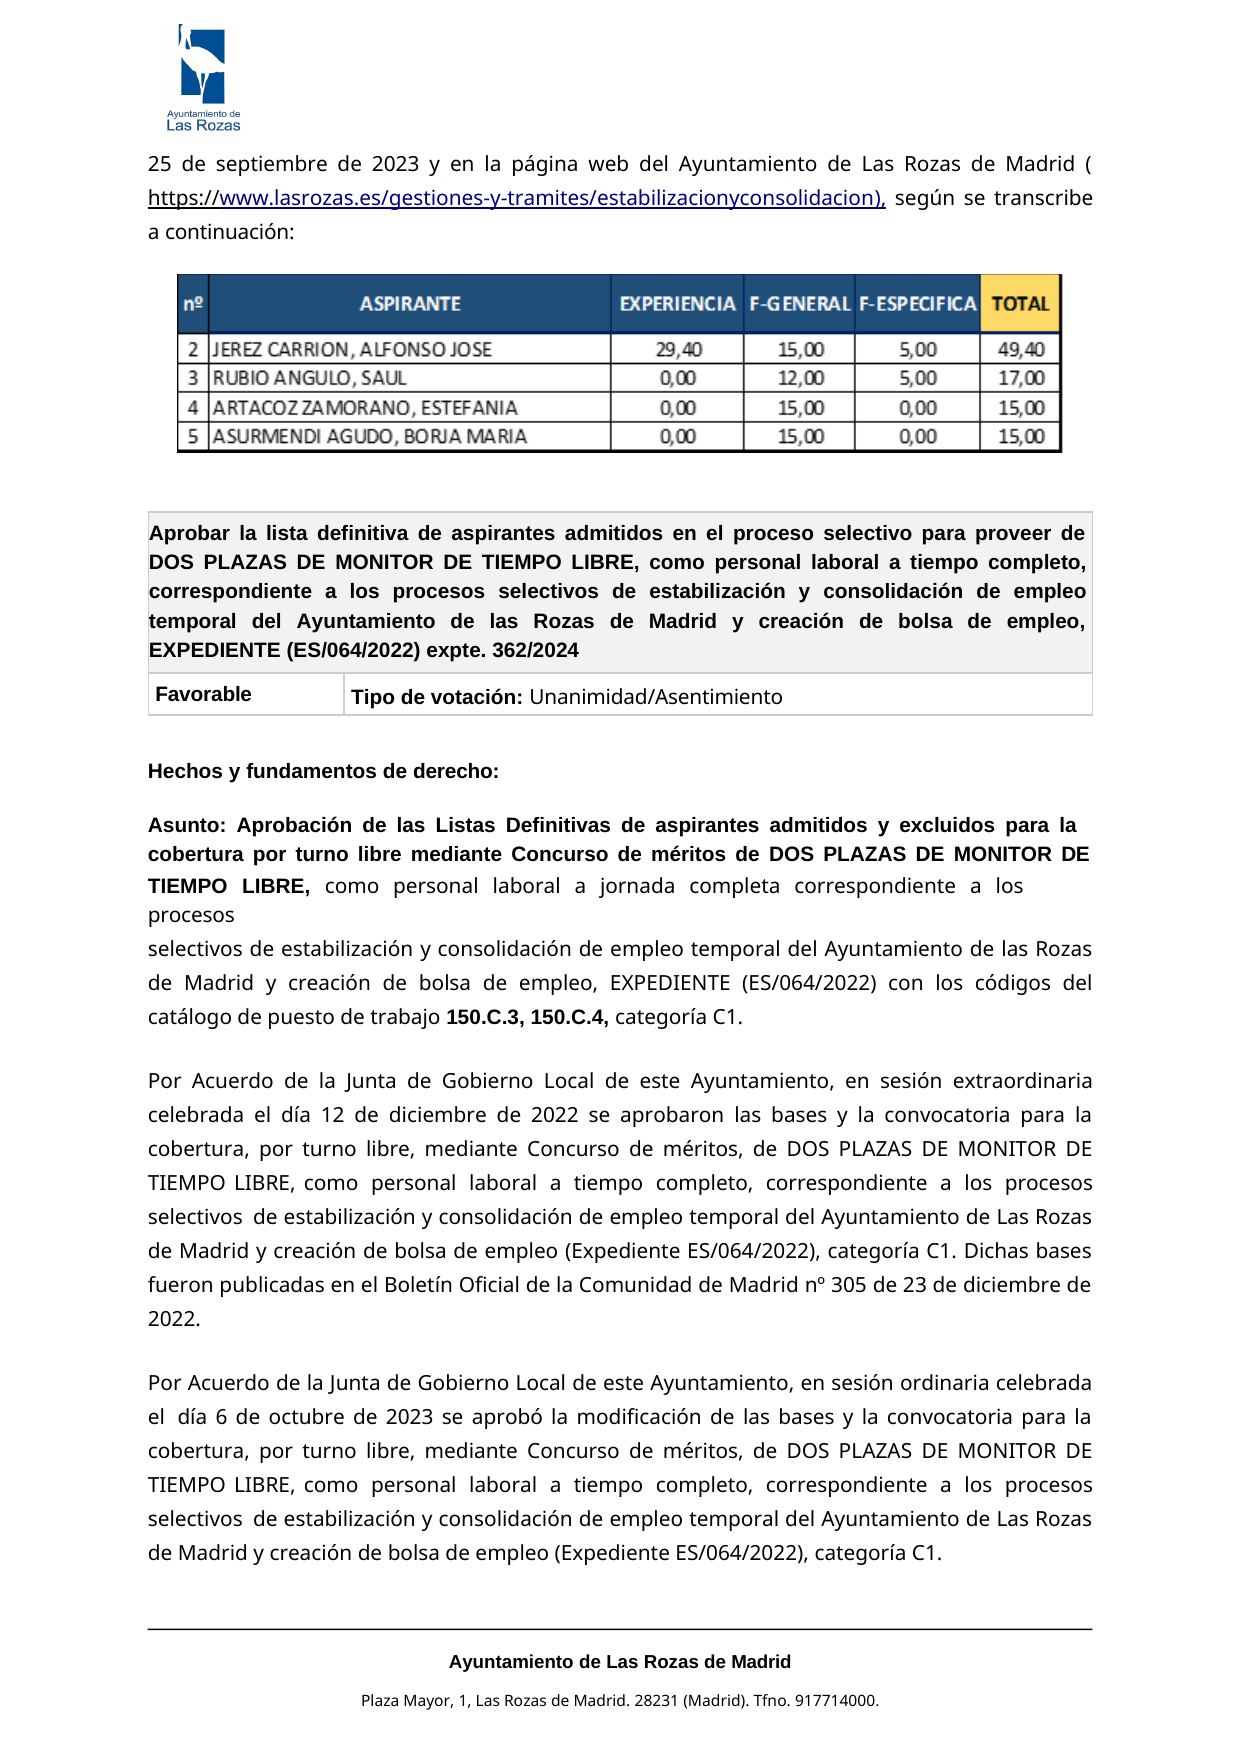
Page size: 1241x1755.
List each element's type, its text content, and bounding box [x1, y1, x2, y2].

table_cell Tipo de votación: Unanimidad/Asentimiento [345, 674, 1092, 714]
text Por Acuerdo de la Junta de Gobierno Local de este Ayuntamiento, en sesión ordinaria celebrada el día 6 de octubre de 2023 se aprobó la modificación de las bases y la convocatoria para la cobertura, por turno libre, mediante Concurso de méritos, de DOS PLAZAS DE MONITOR DE TIEMPO LIBRE, como personal laboral a tiempo completo, correspondiente a los procesos selectivos de estabilización y consolidación de empleo temporal del Ayuntamiento de Las Rozas de Madrid y creación de bolsa de empleo (Expediente ES/064/2022), categoría C1. [148, 1368, 1093, 1566]
text 25 de septiembre de 2023 y en la página web del Ayuntamiento de Las Rozas de Madrid ( https://www.lasrozas.es/gestiones-y-tramites/estabilizacionyconsolidacion), según se transcribe a continuación: [148, 149, 1093, 246]
subtitle Hechos y fundamentos de derecho: [148, 759, 1105, 783]
text Por Acuerdo de la Junta de Gobierno Local de este Ayuntamiento, en sesión extraordinaria celebrada el día 12 de diciembre de 2022 se aprobaron las bases y la convocatoria para la cobertura, por turno libre, mediante Concurso de méritos, de DOS PLAZAS DE MONITOR DE TIEMPO LIBRE, como personal laboral a tiempo completo, correspondiente a los procesos selectivos de estabilización y consolidación de empleo temporal del Ayuntamiento de Las Rozas de Madrid y creación de bolsa de empleo (Expediente ES/064/2022), categoría C1. Dichas bases fueron publicadas en el Boletín Oficial de la Comunidad de Madrid nº 305 de 23 de diciembre de 2022. [148, 1066, 1093, 1333]
text Asunto: Aprobación de las Listas Definitivas de aspirantes admitidos y excluidos para la cobertura por turno libre mediante Concurso de méritos de DOS PLAZAS DE MONITOR DE [148, 813, 1105, 866]
text selectivos de estabilización y consolidación de empleo temporal del Ayuntamiento de las Rozas de Madrid y creación de bolsa de empleo, EXPEDIENTE (ES/064/2022) con los códigos del catálogo de puesto de trabajo 150.C.3, 150.C.4, categoría C1. [148, 934, 1093, 1030]
table_cell Favorable [149, 674, 343, 714]
text TIEMPO LIBRE, como personal laboral a jornada completa correspondiente a los procesos [148, 871, 1105, 928]
table_header Aprobar la lista definitiva de aspirantes admitidos en el proceso selectivo para proveer de DOS PLAZAS DE MONITOR DE TIEMPO LIBRE, como personal laboral a tiempo completo, correspondiente a los procesos selectivos de estabilización y consolidación de empleo temporal del Ayuntamiento de las Rozas de Madrid y creación de bolsa de empleo, EXPEDIENTE (ES/064/2022) expte. 362/2024 [149, 513, 1092, 672]
